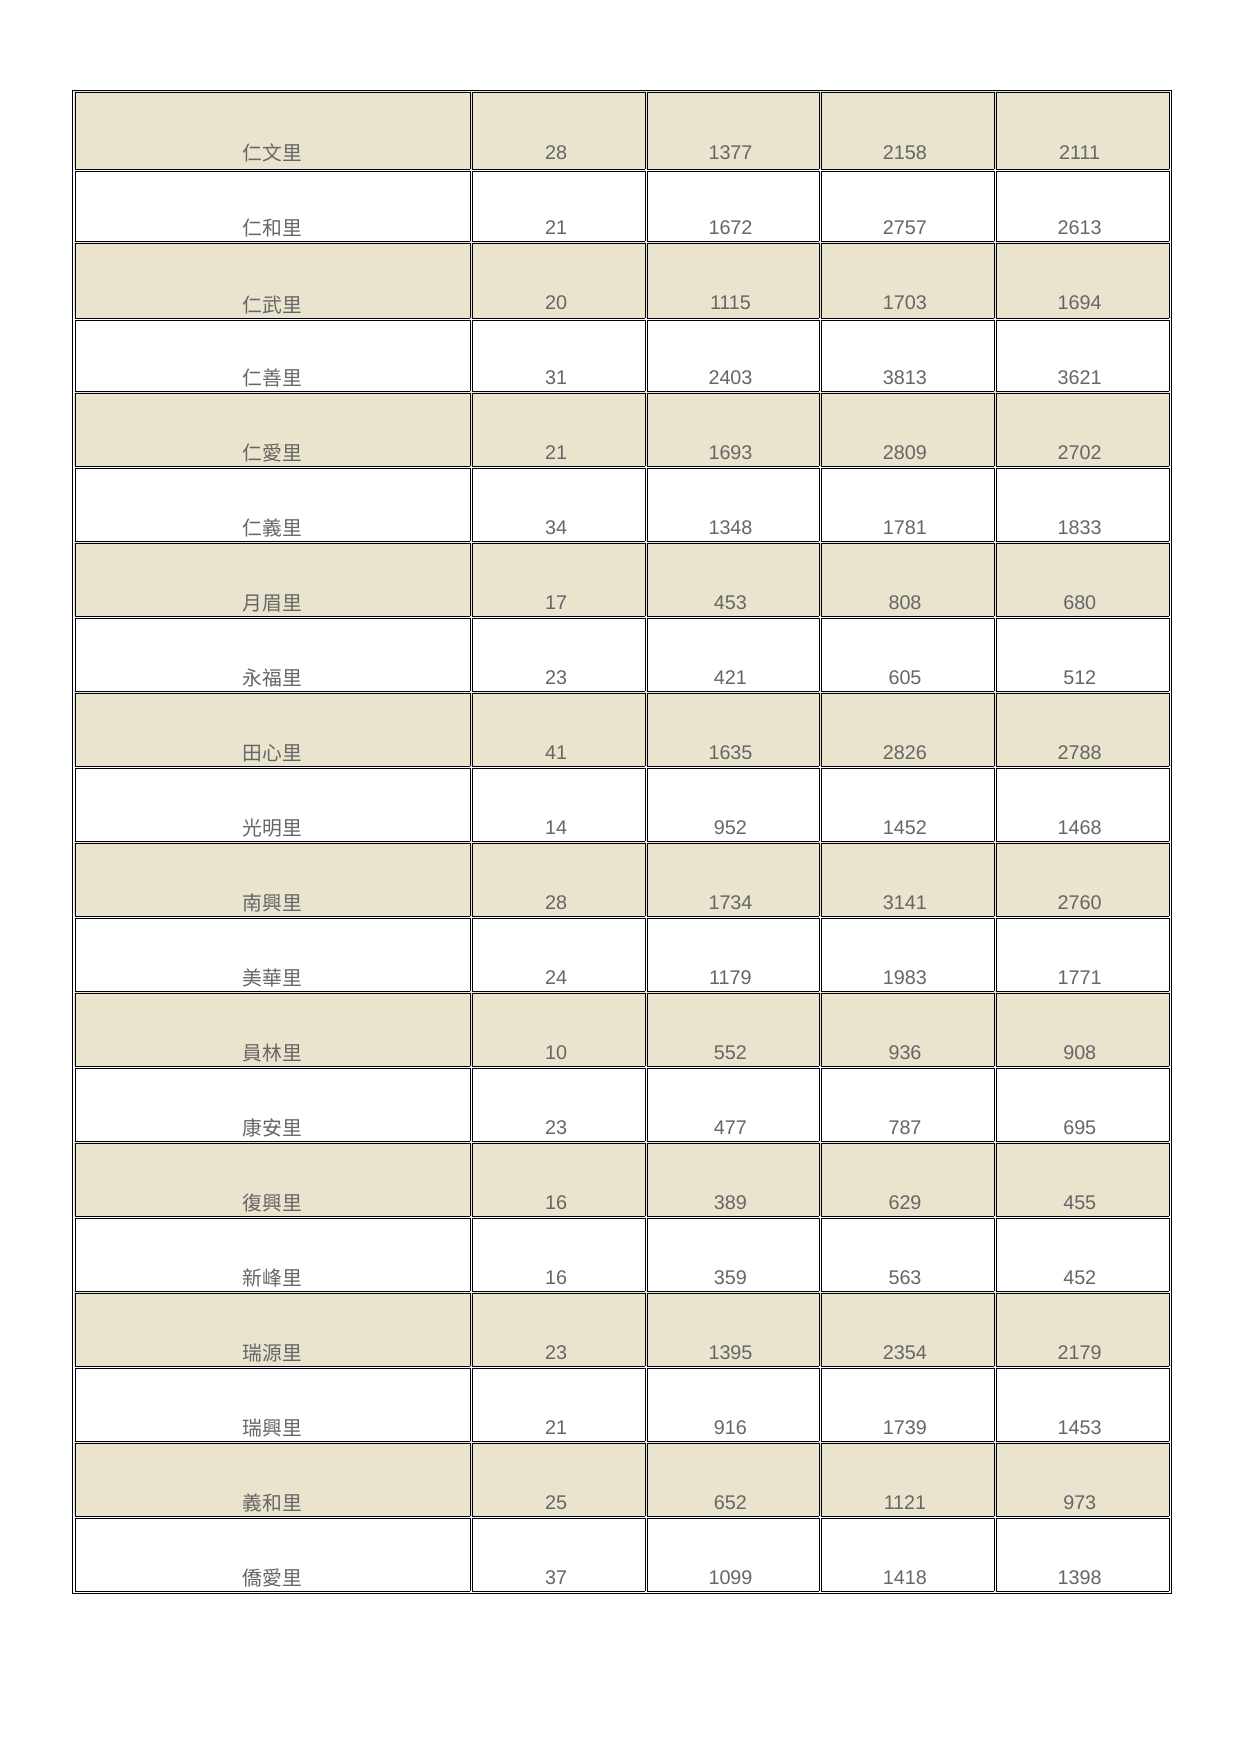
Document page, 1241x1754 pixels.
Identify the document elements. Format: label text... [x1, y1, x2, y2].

table_cell 仁善里 [76, 321, 470, 391]
table_cell 1771 [997, 919, 1169, 991]
table_cell 34 [473, 469, 645, 541]
table_cell 瑞興里 [76, 1369, 470, 1441]
table_cell 952 [648, 769, 819, 841]
table_cell 義和里 [76, 1444, 470, 1516]
table_cell 1703 [822, 244, 994, 318]
table_cell 1734 [648, 844, 819, 916]
table_cell 新峰里 [76, 1219, 470, 1291]
table_cell 14 [473, 769, 645, 841]
table_cell 2111 [997, 93, 1169, 169]
table_cell 23 [473, 1069, 645, 1141]
table_cell 美華里 [76, 919, 470, 991]
table_cell 936 [822, 994, 994, 1066]
table_cell 2613 [997, 172, 1169, 241]
table_cell 629 [822, 1144, 994, 1216]
table_cell 973 [997, 1444, 1169, 1516]
table_cell 1418 [822, 1519, 994, 1591]
table_cell 1377 [648, 93, 819, 169]
table_cell 2702 [997, 394, 1169, 466]
table_cell 1672 [648, 172, 819, 241]
table_cell 1983 [822, 919, 994, 991]
table_cell 仁義里 [76, 469, 470, 541]
table_cell 16 [473, 1144, 645, 1216]
table_cell 1348 [648, 469, 819, 541]
table_cell 仁和里 [76, 172, 470, 241]
table_cell 2809 [822, 394, 994, 466]
table_cell 1179 [648, 919, 819, 991]
table_cell 復興里 [76, 1144, 470, 1216]
table_cell 552 [648, 994, 819, 1066]
table_cell 1693 [648, 394, 819, 466]
table_cell 2354 [822, 1294, 994, 1366]
table_cell 652 [648, 1444, 819, 1516]
table_cell 2760 [997, 844, 1169, 916]
table_cell 23 [473, 619, 645, 691]
table_cell 28 [473, 93, 645, 169]
table_cell 605 [822, 619, 994, 691]
table_cell 28 [473, 844, 645, 916]
table_cell 仁武里 [76, 244, 470, 318]
table_cell 1833 [997, 469, 1169, 541]
table_cell 1398 [997, 1519, 1169, 1591]
table_cell 908 [997, 994, 1169, 1066]
table_cell 16 [473, 1219, 645, 1291]
table_cell 916 [648, 1369, 819, 1441]
table_cell 1739 [822, 1369, 994, 1441]
table_cell 421 [648, 619, 819, 691]
table_cell 41 [473, 694, 645, 766]
table_cell 光明里 [76, 769, 470, 841]
table_cell 453 [648, 544, 819, 616]
table_cell 員林里 [76, 994, 470, 1066]
table_cell 永福里 [76, 619, 470, 691]
table_cell 455 [997, 1144, 1169, 1216]
table_cell 1453 [997, 1369, 1169, 1441]
table_cell 31 [473, 321, 645, 391]
table_cell 808 [822, 544, 994, 616]
table_cell 17 [473, 544, 645, 616]
table_cell 1121 [822, 1444, 994, 1516]
table_cell 359 [648, 1219, 819, 1291]
table_cell 512 [997, 619, 1169, 691]
table_cell 1395 [648, 1294, 819, 1366]
table_cell 563 [822, 1219, 994, 1291]
table_cell 仁愛里 [76, 394, 470, 466]
table_cell 1635 [648, 694, 819, 766]
table_cell 1694 [997, 244, 1169, 318]
table_cell 24 [473, 919, 645, 991]
table_cell 37 [473, 1519, 645, 1591]
table_cell 2179 [997, 1294, 1169, 1366]
table_cell 1781 [822, 469, 994, 541]
table_cell 康安里 [76, 1069, 470, 1141]
table_cell 1452 [822, 769, 994, 841]
table_cell 田心里 [76, 694, 470, 766]
table_cell 2826 [822, 694, 994, 766]
table_cell 1468 [997, 769, 1169, 841]
table_cell 2757 [822, 172, 994, 241]
table_cell 389 [648, 1144, 819, 1216]
table_cell 僑愛里 [76, 1519, 470, 1591]
table_cell 23 [473, 1294, 645, 1366]
table_cell 452 [997, 1219, 1169, 1291]
table_cell 3141 [822, 844, 994, 916]
table_cell 2788 [997, 694, 1169, 766]
table_cell 南興里 [76, 844, 470, 916]
table_cell 3813 [822, 321, 994, 391]
table_cell 2158 [822, 93, 994, 169]
table_cell 2403 [648, 321, 819, 391]
table_cell 21 [473, 172, 645, 241]
table_cell 695 [997, 1069, 1169, 1141]
table_cell 月眉里 [76, 544, 470, 616]
table_cell 20 [473, 244, 645, 318]
table_cell 25 [473, 1444, 645, 1516]
table_cell 21 [473, 1369, 645, 1441]
table_cell 1099 [648, 1519, 819, 1591]
table_cell 10 [473, 994, 645, 1066]
table_cell 仁文里 [76, 93, 470, 169]
table_cell 1115 [648, 244, 819, 318]
table_cell 477 [648, 1069, 819, 1141]
table_cell 21 [473, 394, 645, 466]
table_cell 3621 [997, 321, 1169, 391]
table_cell 瑞源里 [76, 1294, 470, 1366]
table_cell 680 [997, 544, 1169, 616]
table_cell 787 [822, 1069, 994, 1141]
